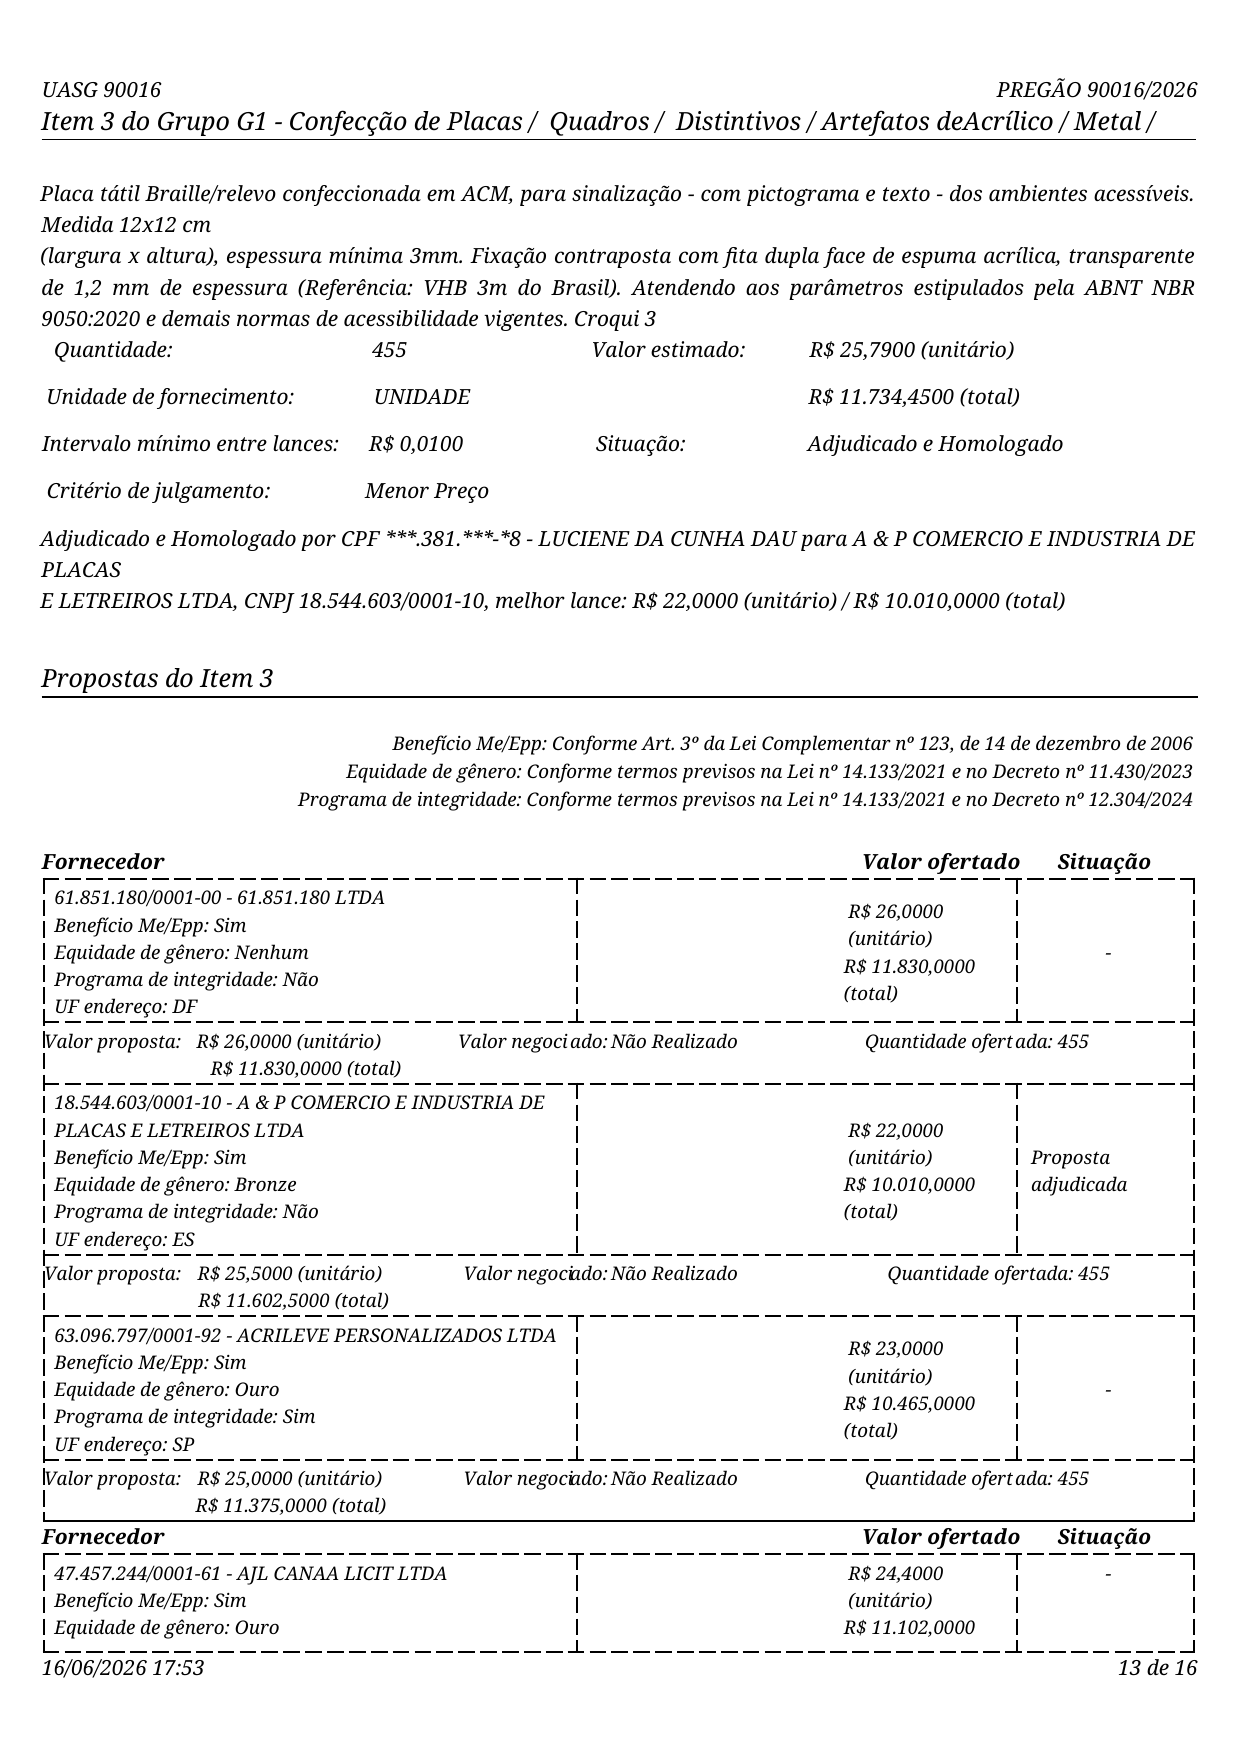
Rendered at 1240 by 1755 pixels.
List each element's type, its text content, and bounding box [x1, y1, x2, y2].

text Programa de integridade: Conforme termos previsos na Lei nº 14.133/2021 e no Decreto nº 12.304/2024 [42, 787, 1195, 812]
table_cell R$ 23,0000 (unitário) R$ 10.465,0000 (total) [844, 1315, 1017, 1458]
table_cell - [1101, 1315, 1194, 1458]
table_header [577, 1553, 844, 1651]
table_cell [577, 1083, 844, 1253]
table_header [423, 878, 577, 1021]
table_cell Valor proposta: R$ 25,0000 (unitário) Valor negoci R$ 11.375,0000 (total) [44, 1459, 577, 1520]
table_cell Valor proposta: R$ 26,0000 (unitário) R$ 11.830,0000 (total) [44, 1021, 423, 1083]
table_cell Quantidade ofert [844, 1459, 1017, 1520]
table_cell Valor proposta: R$ 25,5000 (unitário) Valor negoci R$ 11.602,5000 (total) [44, 1254, 577, 1315]
table_cell 18.544.603/0001-10 - A & P COMERCIO E INDUSTRIA DE PLACAS E LETREIROS LTDA Benefício Me/Epp: Sim Equidade de gênero: Bronze Programa de integridade: Não UF endereço: ES [44, 1083, 577, 1253]
table_header [577, 878, 844, 1021]
text (largura x altura), espessura mínima 3mm. Fixação contraposta com fita dupla face de espuma acrílica, transparente de 1,2 mm de espessura (Referência: VHB 3m do Brasil). Atendendo aos parâmetros estipulados pela ABNT NBR 9050:2020 e demais normas de acessibilidade vigentes. Croqui 3 [40, 242, 1199, 332]
text Fornecedor Valor ofertado Situação [42, 1522, 1200, 1551]
text Fornecedor Valor ofertado Situação [42, 847, 1200, 875]
table_cell ado: Não Realizado [577, 1254, 844, 1315]
text Quantidade: 455 Valor estimado: R$ 25,7900 (unitário) [42, 335, 1200, 364]
table_cell Quantidade ofert [844, 1021, 1017, 1083]
table_cell ada: 455 [1017, 1021, 1101, 1083]
text Intervalo mínimo entre lances: R$ 0,0100 Situação: Adjudicado e Homologado [42, 429, 1200, 458]
table_cell 63.096.797/0001-92 - ACRILEVE PERSONALIZADOS LTDA Benefício Me/Epp: Sim Equidade de gênero: Ouro Programa de integridade: Sim UF endereço: SP [44, 1315, 577, 1458]
table_cell Valor negoci [423, 1021, 577, 1083]
text Unidade de fornecimento: UNIDADE R$ 11.734,4500 (total) [42, 382, 1200, 411]
subtitle Item 3 do Grupo G1 - Confecção de Placas / Quadros / Distintivos / Artefatos deAcrílico / Metal / [41, 103, 1200, 137]
table_header [477, 1553, 577, 1651]
text E LETREIROS LTDA, CNPJ 18.544.603/0001-10, melhor lance: R$ 22,0000 (unitário) / R$ 10.010,0000 (total) [40, 586, 1199, 614]
table_header R$ 26,0000 (unitário) R$ 11.830,0000 (total) [844, 878, 1017, 1021]
table_cell ado: Não Realizado [577, 1459, 844, 1520]
table_cell R$ 22,0000 (unitário) R$ 10.010,0000 (total) [844, 1083, 1017, 1253]
table_header R$ 24,4000 (unitário) R$ 11.102,0000 [844, 1553, 1017, 1651]
text Benefício Me/Epp: Conforme Art. 3º da Lei Complementar nº 123, de 14 de dezembro de 2006 [42, 730, 1195, 756]
text Critério de julgamento: Menor Preço [42, 477, 1200, 505]
table_cell ado: Não Realizado [577, 1021, 844, 1083]
table_header 61.851.180/0001-00 - 61.851.180 LTDA Benefício Me/Epp: Sim Equidade de gênero: Nenhum Programa de integridade: Não UF endereço: DF [44, 878, 423, 1021]
table_cell [1101, 1459, 1194, 1520]
text Adjudicado e Homologado por CPF ***.381.***-*8 - LUCIENE DA CUNHA DAU para A & P COMERCIO E INDUSTRIA DE PLACAS [40, 524, 1199, 583]
table_cell [1017, 1315, 1101, 1458]
table_header - [1101, 878, 1194, 1021]
table_header [1017, 1553, 1101, 1651]
table_cell ada: 455 [1017, 1459, 1101, 1520]
table_cell Quantidade ofertada: 455 [844, 1254, 1194, 1315]
subtitle Propostas do Item 3 [41, 661, 1200, 695]
table_header - [1101, 1553, 1194, 1651]
text Placa tátil Braille/relevo confeccionada em ACM, para sinalização - com pictograma e texto - dos ambientes acessíveis. Medida 12x12 cm [40, 179, 1199, 239]
table_header [1017, 878, 1101, 1021]
table_header 47.457.244/0001-61 - AJL CANAA LICIT LTDA Benefício Me/Epp: Sim Equidade de gênero: Ouro [44, 1553, 477, 1651]
text Equidade de gênero: Conforme termos previsos na Lei nº 14.133/2021 e no Decreto nº 11.430/2023 [42, 758, 1195, 784]
table_cell Proposta adjudicada [1017, 1083, 1194, 1253]
table_cell [577, 1315, 844, 1458]
table_cell [1101, 1021, 1194, 1083]
